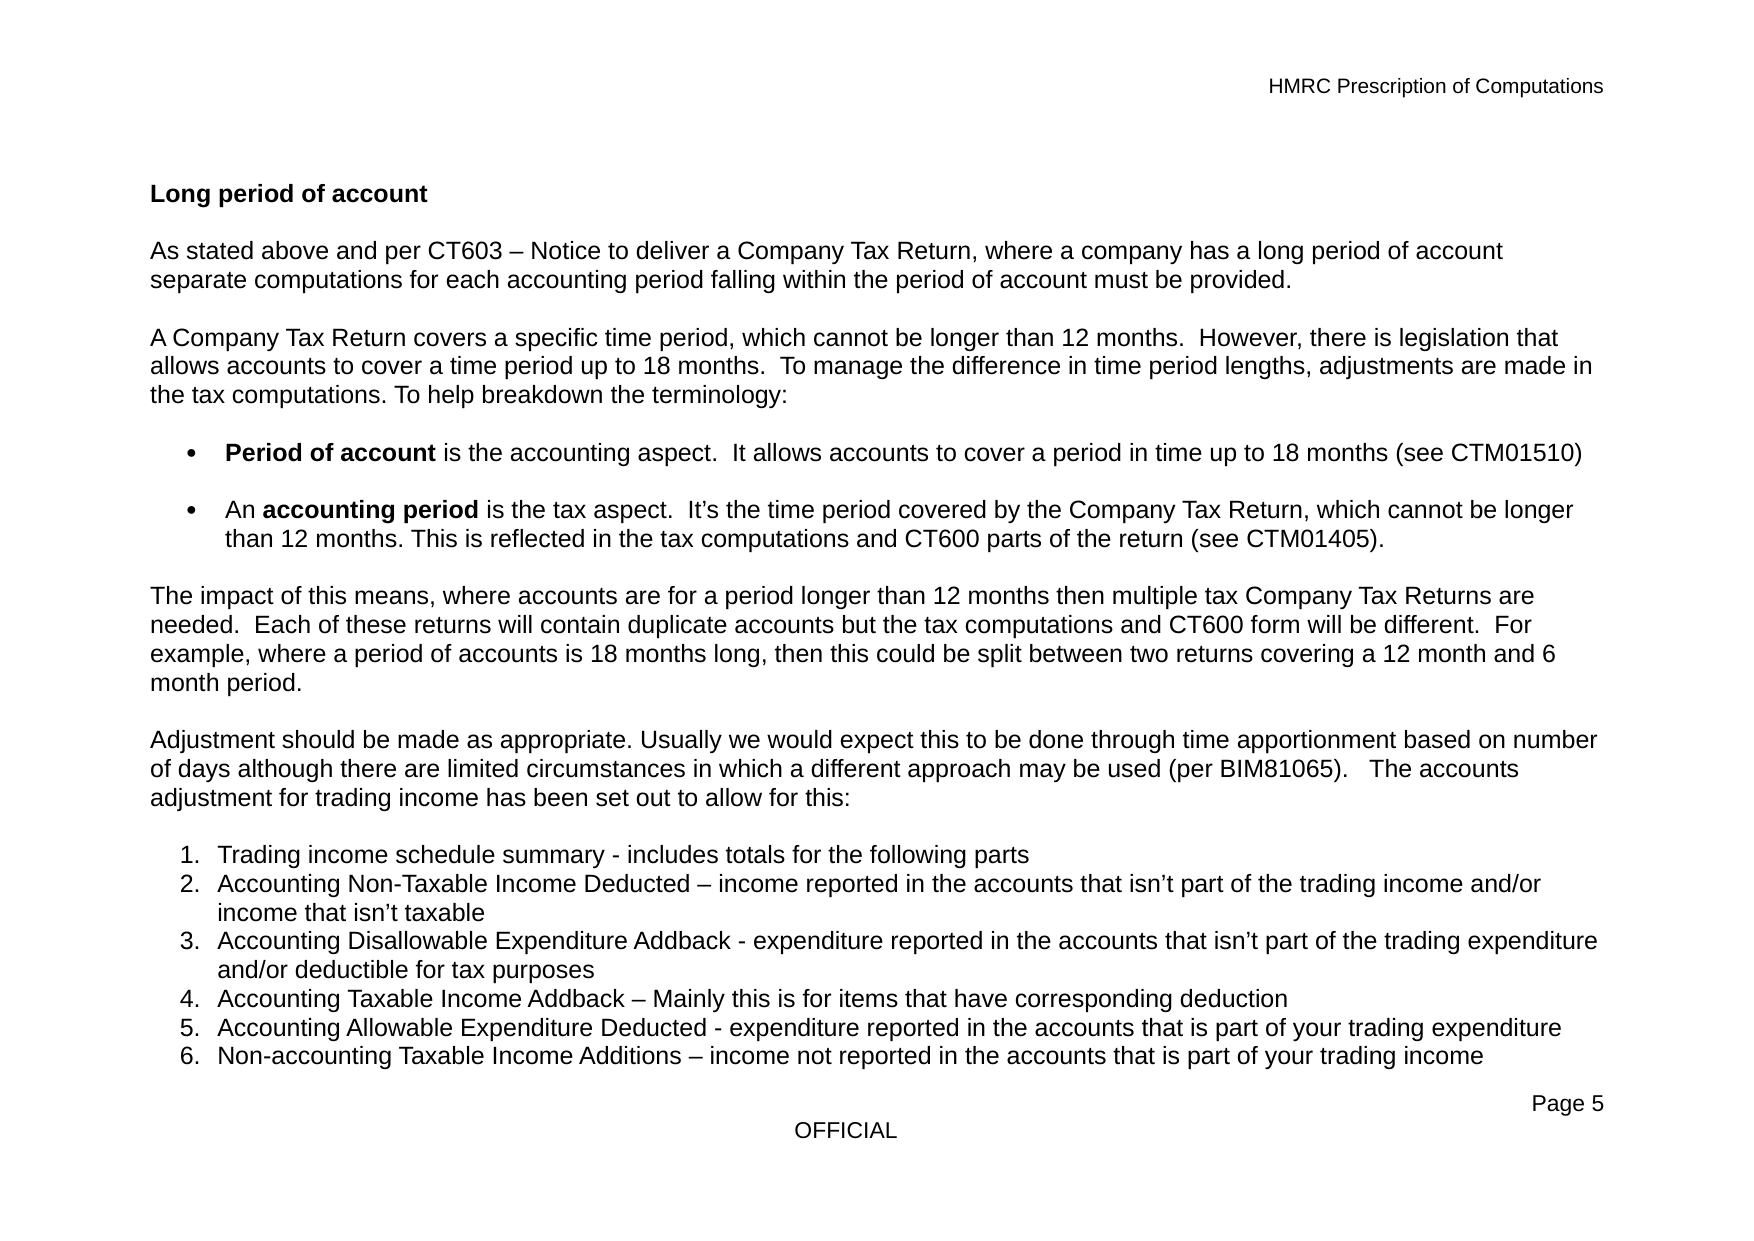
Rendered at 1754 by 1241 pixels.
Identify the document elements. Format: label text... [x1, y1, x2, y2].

list An accounting period is the tax aspect. It’s the time period covered by the Company Tax Return, which cannot be longer than 12 months. This is reflected in the tax computations and CT600 parts of the return (see CTM01405). [187, 495, 1604, 552]
text Adjustment should be made as appropriate. Usually we would expect this to be done through time apportionment based on number of days although there are limited circumstances in which a different approach may be used (per BIM81065). The accounts adjustment for trading income has been set out to allow for this: [150, 725, 1604, 811]
list Accounting Allowable Expenditure Deducted - expenditure reported in the accounts that is part of your trading expenditure [179, 1012, 1604, 1041]
list Trading income schedule summary - includes totals for the following parts [179, 840, 1604, 869]
list Accounting Taxable Income Addback – Mainly this is for items that have corresponding deduction [179, 984, 1604, 1012]
text A Company Tax Return covers a specific time period, which cannot be longer than 12 months. However, there is legislation that allows accounts to cover a time period up to 18 months. To manage the difference in time period lengths, adjustments are made in the tax computations. To help breakdown the terminology: [150, 322, 1604, 409]
list Accounting Non-Taxable Income Deducted – income reported in the accounts that isn’t part of the trading income and/or income that isn’t taxable [179, 869, 1604, 926]
list Accounting Disallowable Expenditure Addback - expenditure reported in the accounts that isn’t part of the trading expenditure and/or deductible for tax purposes [179, 926, 1604, 984]
list Non-accounting Taxable Income Additions – income not reported in the accounts that is part of your trading income [179, 1041, 1604, 1070]
text Long period of account [150, 179, 1604, 207]
text As stated above and per CT603 – Notice to deliver a Company Tax Return, where a company has a long period of account separate computations for each accounting period falling within the period of account must be provided. [150, 236, 1604, 294]
list Period of account is the accounting aspect. It allows accounts to cover a period in time up to 18 months (see CTM01510) [187, 437, 1604, 466]
text The impact of this means, where accounts are for a period longer than 12 months then multiple tax Company Tax Returns are needed. Each of these returns will contain duplicate accounts but the tax computations and CT600 form will be different. For example, where a period of accounts is 18 months long, then this could be split between two returns covering a 12 month and 6 month period. [150, 581, 1604, 696]
